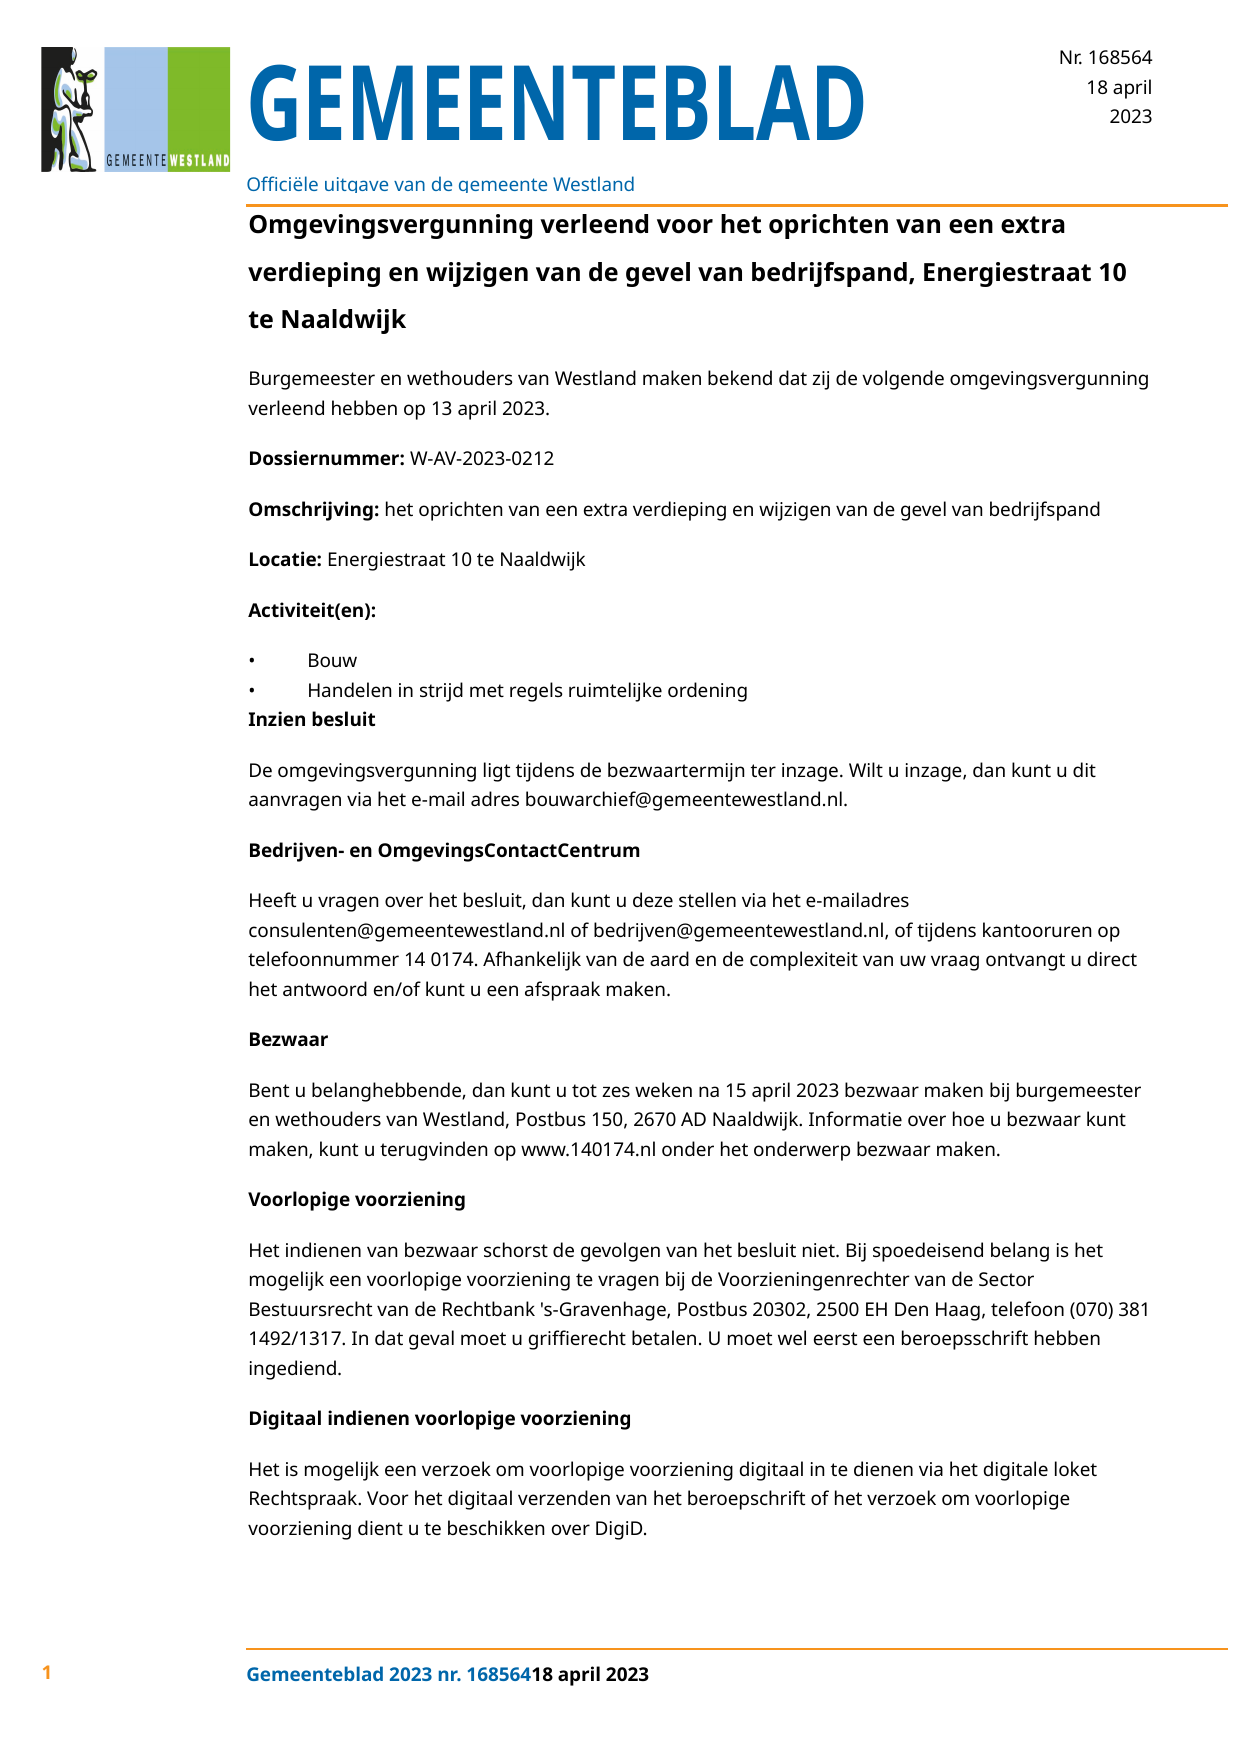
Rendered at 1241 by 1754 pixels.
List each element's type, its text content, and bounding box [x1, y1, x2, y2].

text Bent u belanghebbende, dan kunt u tot zes weken na 15 april 2023 bezwaar maken bij burgemeester en wethouders van Westland, Postbus 150, 2670 AD Naaldwijk. Informatie over hoe u bezwaar kunt maken, kunt u terugvinden op www.140174.nl onder het onderwerp bezwaar maken. [248, 1077, 1152, 1162]
text De omgevingsvergunning ligt tijdens de bezwaartermijn ter inzage. Wilt u inzage, dan kunt u dit aanvragen via het e-mail adres bouwarchief@gemeentewestland.nl. [248, 757, 1152, 812]
text Activiteit(en): [248, 597, 1152, 622]
list Bouw [248, 647, 1152, 673]
text Burgemeester en wethouders van Westland maken bekend dat zij de volgende omgevingsvergunning verleend hebben op 13 april 2023. [248, 366, 1152, 421]
text Locatie: Energiestraat 10 te Naaldwijk [248, 546, 1152, 572]
text Het indienen van bezwaar schorst de gevolgen van het besluit niet. Bij spoedeisend belang is het mogelijk een voorlopige voorziening te vragen bij de Voorzieningenrechter van de Sector Bestuursrecht van de Rechtbank 's-Gravenhage, Postbus 20302, 2500 EH Den Haag, telefoon (070) 381 1492/1317. In dat geval moet u griffierecht betalen. U moet wel eerst een beroepsschrift hebben ingediend. [248, 1237, 1152, 1381]
list Handelen in strijd met regels ruimtelijke ordening [248, 677, 1152, 702]
text Omschrijving: het oprichten van een extra verdieping en wijzigen van de gevel van bedrijfspand [248, 496, 1152, 522]
picture [41, 47, 231, 172]
text Voorlopige voorziening [248, 1186, 1152, 1212]
text Bezwaar [248, 1026, 1152, 1052]
text Het is mogelijk een verzoek om voorlopige voorziening digitaal in te dienen via het digitale loket Rechtspraak. Voor het digitaal verzenden van het beroepschrift of het verzoek om voorlopige voorziening dient u te beschikken over DigiD. [248, 1456, 1152, 1541]
text Dossiernummer: W-AV-2023-0212 [248, 446, 1152, 471]
text Heeft u vragen over het besluit, dan kunt u deze stellen via het e-mailadres consulenten@gemeentewestland.nl of bedrijven@gemeentewestland.nl, of tijdens kantooruren op telefoonnummer 14 0174. Afhankelijk van de aard en de complexiteit van uw vraag ontvangt u direct het antwoord en/of kunt u een afspraak maken. [248, 887, 1152, 1002]
text Digitaal indienen voorlopige voorziening [248, 1406, 1152, 1431]
text Inzien besluit [248, 706, 1152, 732]
text Bedrijven- en OmgevingsContactCentrum [248, 837, 1152, 862]
text Omgevingsvergunning verleend voor het oprichten van een extra verdieping en wijzigen van de gevel van bedrijfspand, Energiestraat 10 te Naaldwijk [248, 207, 1152, 336]
